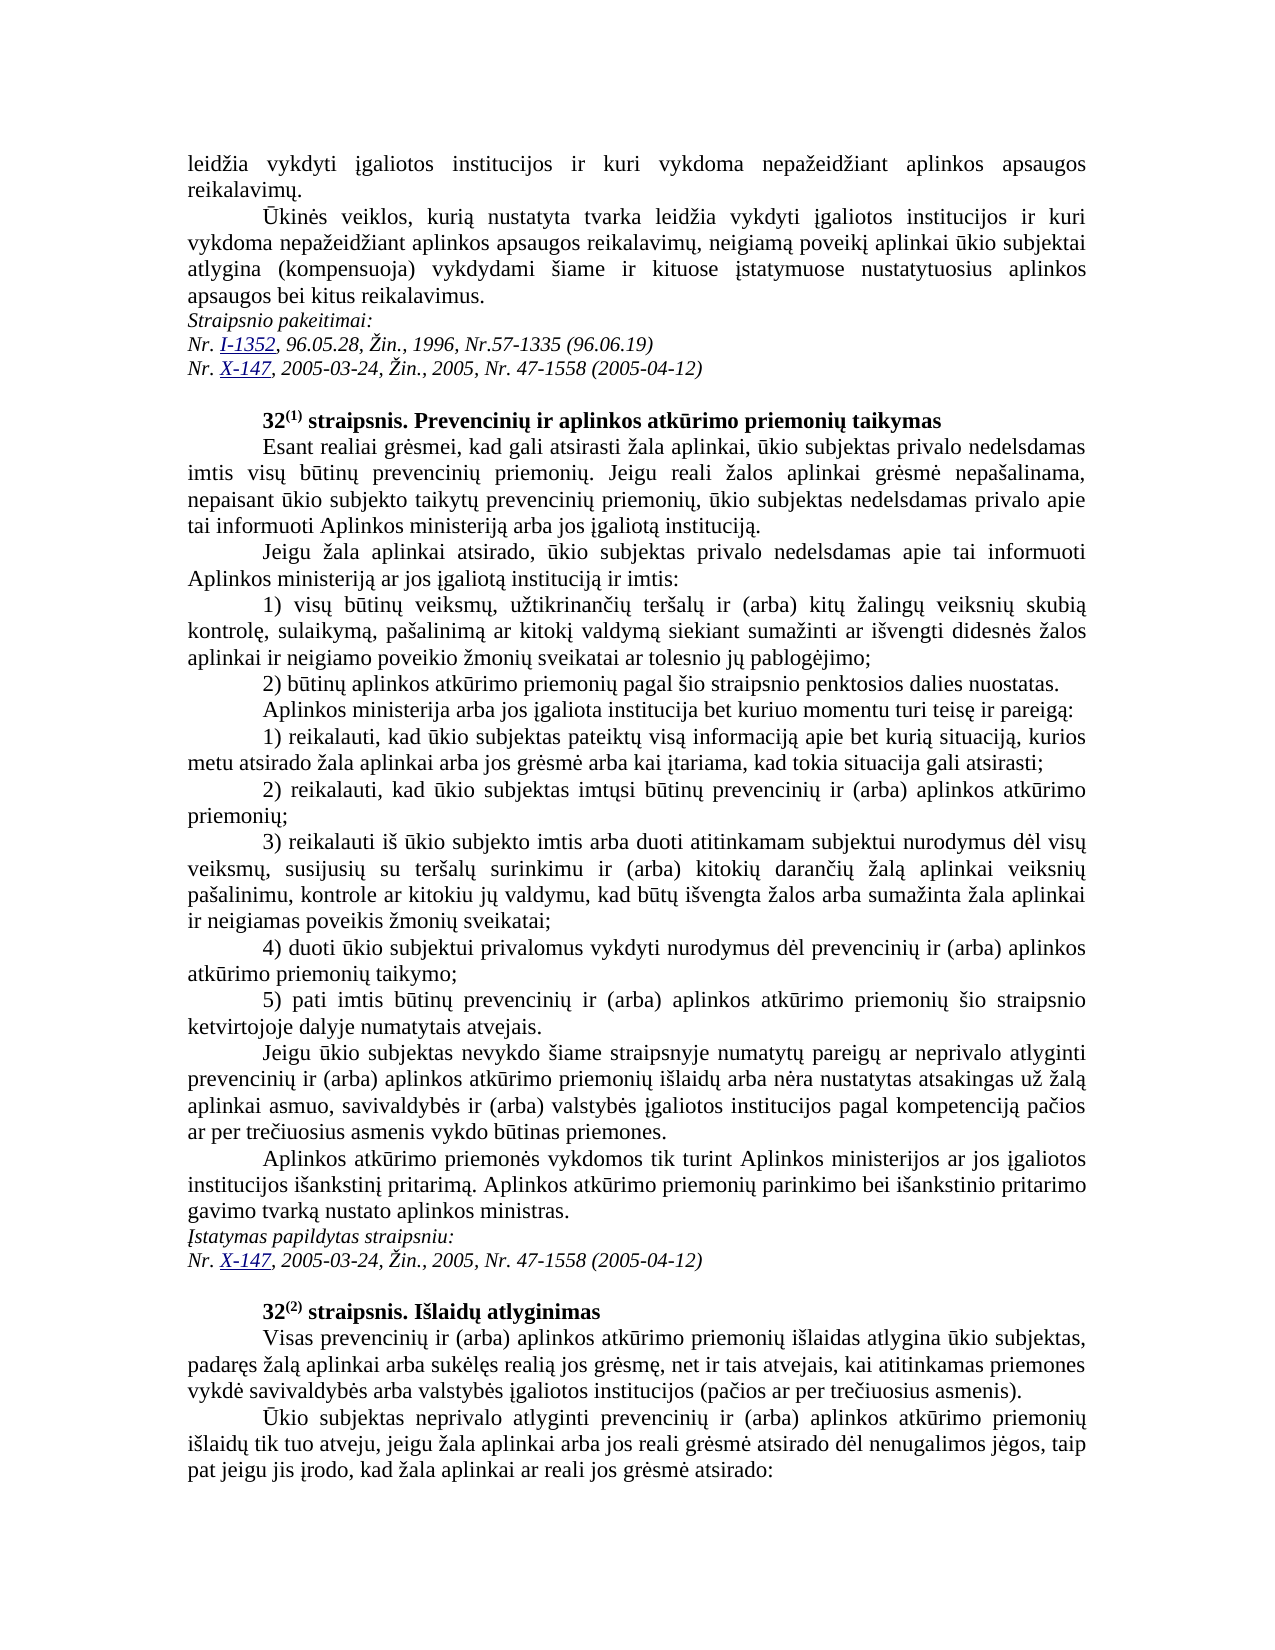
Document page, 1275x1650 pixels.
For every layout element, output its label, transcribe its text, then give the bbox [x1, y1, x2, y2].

text leidžia vykdyti įgaliotos institucijos ir kuri vykdoma nepažeidžiant aplinkos apsaugos reikalavimų. [187, 150, 1087, 203]
text Įstatymas papildytas straipsniu: [187, 1224, 1087, 1248]
text Nr. X-147, 2005-03-24, Žin., 2005, Nr. 47-1558 (2005-04-12) [187, 1248, 1087, 1272]
text Aplinkos ministerija arba jos įgaliota institucija bet kuriuo momentu turi teisę ir pareigą: [187, 697, 1087, 723]
text Straipsnio pakeitimai: [187, 308, 1087, 332]
text Jeigu ūkio subjektas nevykdo šiame straipsnyje numatytų pareigų ar neprivalo atlyginti prevencinių ir (arba) aplinkos atkūrimo priemonių išlaidų arba nėra nustatytas atsakingas už žalą aplinkai asmuo, savivaldybės ir (arba) valstybės įgaliotos institucijos pagal kompetenciją pačios ar per trečiuosius asmenis vykdo būtinas priemones. [187, 1039, 1087, 1144]
text 4) duoti ūkio subjektui privalomus vykdyti nurodymus dėl prevencinių ir (arba) aplinkos atkūrimo priemonių taikymo; [187, 934, 1087, 986]
text Nr. I-1352, 96.05.28, Žin., 1996, Nr.57-1335 (96.06.19) [187, 332, 1087, 356]
text 2) būtinų aplinkos atkūrimo priemonių pagal šio straipsnio penktosios dalies nuostatas. [187, 670, 1087, 697]
text 3) reikalauti iš ūkio subjekto imtis arba duoti atitinkamam subjektui nurodymus dėl visų veiksmų, susijusių su teršalų surinkimu ir (arba) kitokių darančių žalą aplinkai veiksnių pašalinimu, kontrole ar kitokiu jų valdymu, kad būtų išvengta žalos arba sumažinta žala aplinkai ir neigiamas poveikis žmonių sveikatai; [187, 828, 1087, 934]
text Nr. X-147, 2005-03-24, Žin., 2005, Nr. 47-1558 (2005-04-12) [187, 356, 1087, 380]
text Ūkinės veiklos, kurią nustatyta tvarka leidžia vykdyti įgaliotos institucijos ir kuri vykdoma nepažeidžiant aplinkos apsaugos reikalavimų, neigiamą poveikį aplinkai ūkio subjektai atlygina (kompensuoja) vykdydami šiame ir kituose įstatymuose nustatytuosius aplinkos apsaugos bei kitus reikalavimus. [187, 203, 1087, 308]
text Ūkio subjektas neprivalo atlyginti prevencinių ir (arba) aplinkos atkūrimo priemonių išlaidų tik tuo atveju, jeigu žala aplinkai arba jos reali grėsmė atsirado dėl nenugalimos jėgos, taip pat jeigu jis įrodo, kad žala aplinkai ar reali jos grėsmė atsirado: [187, 1403, 1087, 1483]
text 5) pati imtis būtinų prevencinių ir (arba) aplinkos atkūrimo priemonių šio straipsnio ketvirtojoje dalyje numatytais atvejais. [187, 986, 1087, 1039]
text 32(2) straipsnis. Išlaidų atlyginimas [187, 1298, 1087, 1324]
text Jeigu žala aplinkai atsirado, ūkio subjektas privalo nedelsdamas apie tai informuoti Aplinkos ministeriją ar jos įgaliotą instituciją ir imtis: [187, 538, 1087, 591]
text 1) reikalauti, kad ūkio subjektas pateiktų visą informaciją apie bet kurią situaciją, kurios metu atsirado žala aplinkai arba jos grėsmė arba kai įtariama, kad tokia situacija gali atsirasti; [187, 723, 1087, 776]
text Esant realiai grėsmei, kad gali atsirasti žala aplinkai, ūkio subjektas privalo nedelsdamas imtis visų būtinų prevencinių priemonių. Jeigu reali žalos aplinkai grėsmė nepašalinama, nepaisant ūkio subjekto taikytų prevencinių priemonių, ūkio subjektas nedelsdamas privalo apie tai informuoti Aplinkos ministeriją arba jos įgaliotą instituciją. [187, 433, 1087, 538]
text Visas prevencinių ir (arba) aplinkos atkūrimo priemonių išlaidas atlygina ūkio subjektas, padaręs žalą aplinkai arba sukėlęs realią jos grėsmę, net ir tais atvejais, kai atitinkamas priemones vykdė savivaldybės arba valstybės įgaliotos institucijos (pačios ar per trečiuosius asmenis). [187, 1324, 1087, 1403]
text 2) reikalauti, kad ūkio subjektas imtųsi būtinų prevencinių ir (arba) aplinkos atkūrimo priemonių; [187, 776, 1087, 828]
text 1) visų būtinų veiksmų, užtikrinančių teršalų ir (arba) kitų žalingų veiksnių skubią kontrolę, sulaikymą, pašalinimą ar kitokį valdymą siekiant sumažinti ar išvengti didesnės žalos aplinkai ir neigiamo poveikio žmonių sveikatai ar tolesnio jų pablogėjimo; [187, 591, 1087, 670]
text 32(1) straipsnis. Prevencinių ir aplinkos atkūrimo priemonių taikymas [187, 407, 1087, 433]
text Aplinkos atkūrimo priemonės vykdomos tik turint Aplinkos ministerijos ar jos įgaliotos institucijos išankstinį pritarimą. Aplinkos atkūrimo priemonių parinkimo bei išankstinio pritarimo gavimo tvarką nustato aplinkos ministras. [187, 1144, 1087, 1224]
